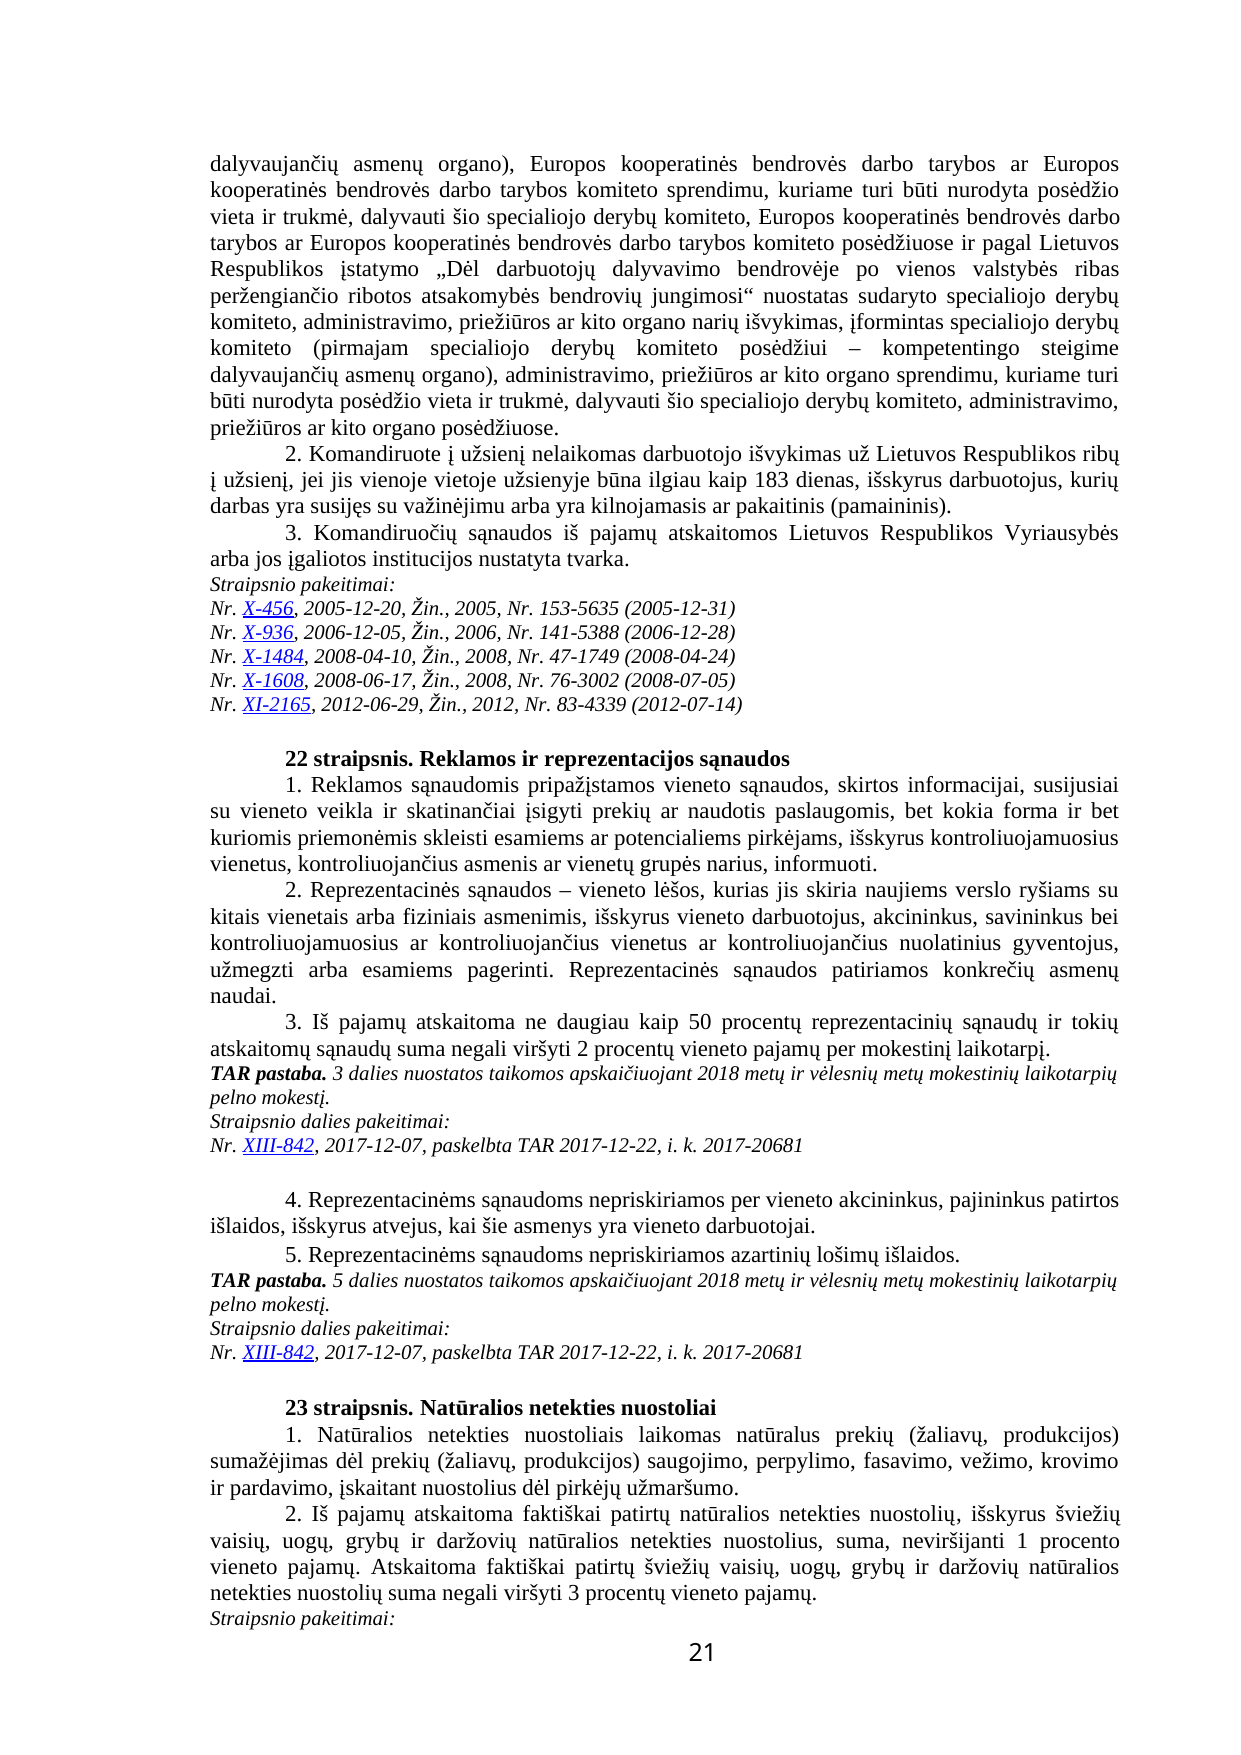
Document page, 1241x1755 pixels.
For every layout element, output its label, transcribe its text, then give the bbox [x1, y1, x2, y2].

text TAR pastaba. 5 dalies nuostatos taikomos apskaičiuojant 2018 metų ir vėlesnių metų mokestinių laikotarpių pelno mokestį. [210, 1267, 1120, 1316]
text 3. Komandiruočių sąnaudos iš pajamų atskaitomos Lietuvos Respublikos Vyriausybės arba jos įgaliotos institucijos nustatyta tvarka. [210, 519, 1120, 572]
text 2. Komandiruote į užsienį nelaikomas darbuotojo išvykimas už Lietuvos Respublikos ribų į užsienį, jei jis vienoje vietoje užsienyje būna ilgiau kaip 183 dienas, išskyrus darbuotojus, kurių darbas yra susijęs su važinėjimu arba yra kilnojamasis ar pakaitinis (pamaininis). [210, 440, 1120, 519]
text 22 straipsnis. Reklamos ir reprezentacijos sąnaudos [210, 745, 1120, 771]
text Nr. X-456, 2005-12-20, Žin., 2005, Nr. 153-5635 (2005-12-31) [210, 596, 1120, 620]
text dalyvaujančių asmenų organo), Europos kooperatinės bendrovės darbo tarybos ar Europos kooperatinės bendrovės darbo tarybos komiteto sprendimu, kuriame turi būti nurodyta posėdžio vieta ir trukmė, dalyvauti šio specialiojo derybų komiteto, Europos kooperatinės bendrovės darbo tarybos ar Europos kooperatinės bendrovės darbo tarybos komiteto posėdžiuose ir pagal Lietuvos Respublikos įstatymo „Dėl darbuotojų dalyvavimo bendrovėje po vienos valstybės ribas peržengiančio ribotos atsakomybės bendrovių jungimosi“ nuostatas sudaryto specialiojo derybų komiteto, administravimo, priežiūros ar kito organo narių išvykimas, įformintas specialiojo derybų komiteto (pirmajam specialiojo derybų komiteto posėdžiui – kompetentingo steigime dalyvaujančių asmenų organo), administravimo, priežiūros ar kito organo sprendimu, kuriame turi būti nurodyta posėdžio vieta ir trukmė, dalyvauti šio specialiojo derybų komiteto, administravimo, priežiūros ar kito organo posėdžiuose. [210, 150, 1120, 440]
text 2. Iš pajamų atskaitoma faktiškai patirtų natūralios netekties nuostolių, išskyrus šviežių vaisių, uogų, grybų ir daržovių natūralios netekties nuostolius, suma, neviršijanti 1 procento vieneto pajamų. Atskaitoma faktiškai patirtų šviežių vaisių, uogų, grybų ir daržovių natūralios netekties nuostolių suma negali viršyti 3 procentų vieneto pajamų. [210, 1500, 1120, 1606]
text Nr. XIII-842, 2017-12-07, paskelbta TAR 2017-12-22, i. k. 2017-20681 [210, 1133, 1120, 1157]
subtitle 23 straipsnis. Natūralios netekties nuostoliai [210, 1392, 1120, 1421]
text Straipsnio dalies pakeitimai: [210, 1109, 1120, 1133]
text Nr. XIII-842, 2017-12-07, paskelbta TAR 2017-12-22, i. k. 2017-20681 [210, 1340, 1120, 1364]
text Straipsnio dalies pakeitimai: [210, 1316, 1120, 1340]
text Nr. X-936, 2006-12-05, Žin., 2006, Nr. 141-5388 (2006-12-28) [210, 620, 1120, 644]
text 2. Reprezentacinės sąnaudos – vieneto lėšos, kurias jis skiria naujiems verslo ryšiams su kitais vienetais arba fiziniais asmenimis, išskyrus vieneto darbuotojus, akcininkus, savininkus bei kontroliuojamuosius ar kontroliuojančius vienetus ar kontroliuojančius nuolatinius gyventojus, užmegzti arba esamiems pagerinti. Reprezentacinės sąnaudos patiriamos konkrečių asmenų naudai. [210, 877, 1120, 1008]
text Nr. XI-2165, 2012-06-29, Žin., 2012, Nr. 83-4339 (2012-07-14) [210, 692, 1120, 716]
text 1. Reklamos sąnaudomis pripažįstamos vieneto sąnaudos, skirtos informacijai, susijusiai su vieneto veikla ir skatinančiai įsigyti prekių ar naudotis paslaugomis, bet kokia forma ir bet kuriomis priemonėmis skleisti esamiems ar potencialiems pirkėjams, išskyrus kontroliuojamuosius vienetus, kontroliuojančius asmenis ar vienetų grupės narius, informuoti. [210, 771, 1120, 877]
text Nr. X-1484, 2008-04-10, Žin., 2008, Nr. 47-1749 (2008-04-24) [210, 644, 1120, 668]
text 3. Iš pajamų atskaitoma ne daugiau kaip 50 procentų reprezentacinių sąnaudų ir tokių atskaitomų sąnaudų suma negali viršyti 2 procentų vieneto pajamų per mokestinį laikotarpį. [210, 1008, 1120, 1061]
text 1. Natūralios netekties nuostoliais laikomas natūralus prekių (žaliavų, produkcijos) sumažėjimas dėl prekių (žaliavų, produkcijos) saugojimo, perpylimo, fasavimo, vežimo, krovimo ir pardavimo, įskaitant nuostolius dėl pirkėjų užmaršumo. [210, 1421, 1120, 1500]
text Straipsnio pakeitimai: [210, 572, 1120, 596]
text 4. Reprezentacinėms sąnaudoms nepriskiriamos per vieneto akcininkus, pajininkus patirtos išlaidos, išskyrus atvejus, kai šie asmenys yra vieneto darbuotojai. [210, 1186, 1120, 1239]
text 5. Reprezentacinėms sąnaudoms nepriskiriamos azartinių lošimų išlaidos. [210, 1239, 1120, 1267]
text Straipsnio pakeitimai: [210, 1606, 1120, 1630]
text TAR pastaba. 3 dalies nuostatos taikomos apskaičiuojant 2018 metų ir vėlesnių metų mokestinių laikotarpių pelno mokestį. [210, 1061, 1120, 1109]
text Nr. X-1608, 2008-06-17, Žin., 2008, Nr. 76-3002 (2008-07-05) [210, 668, 1120, 692]
